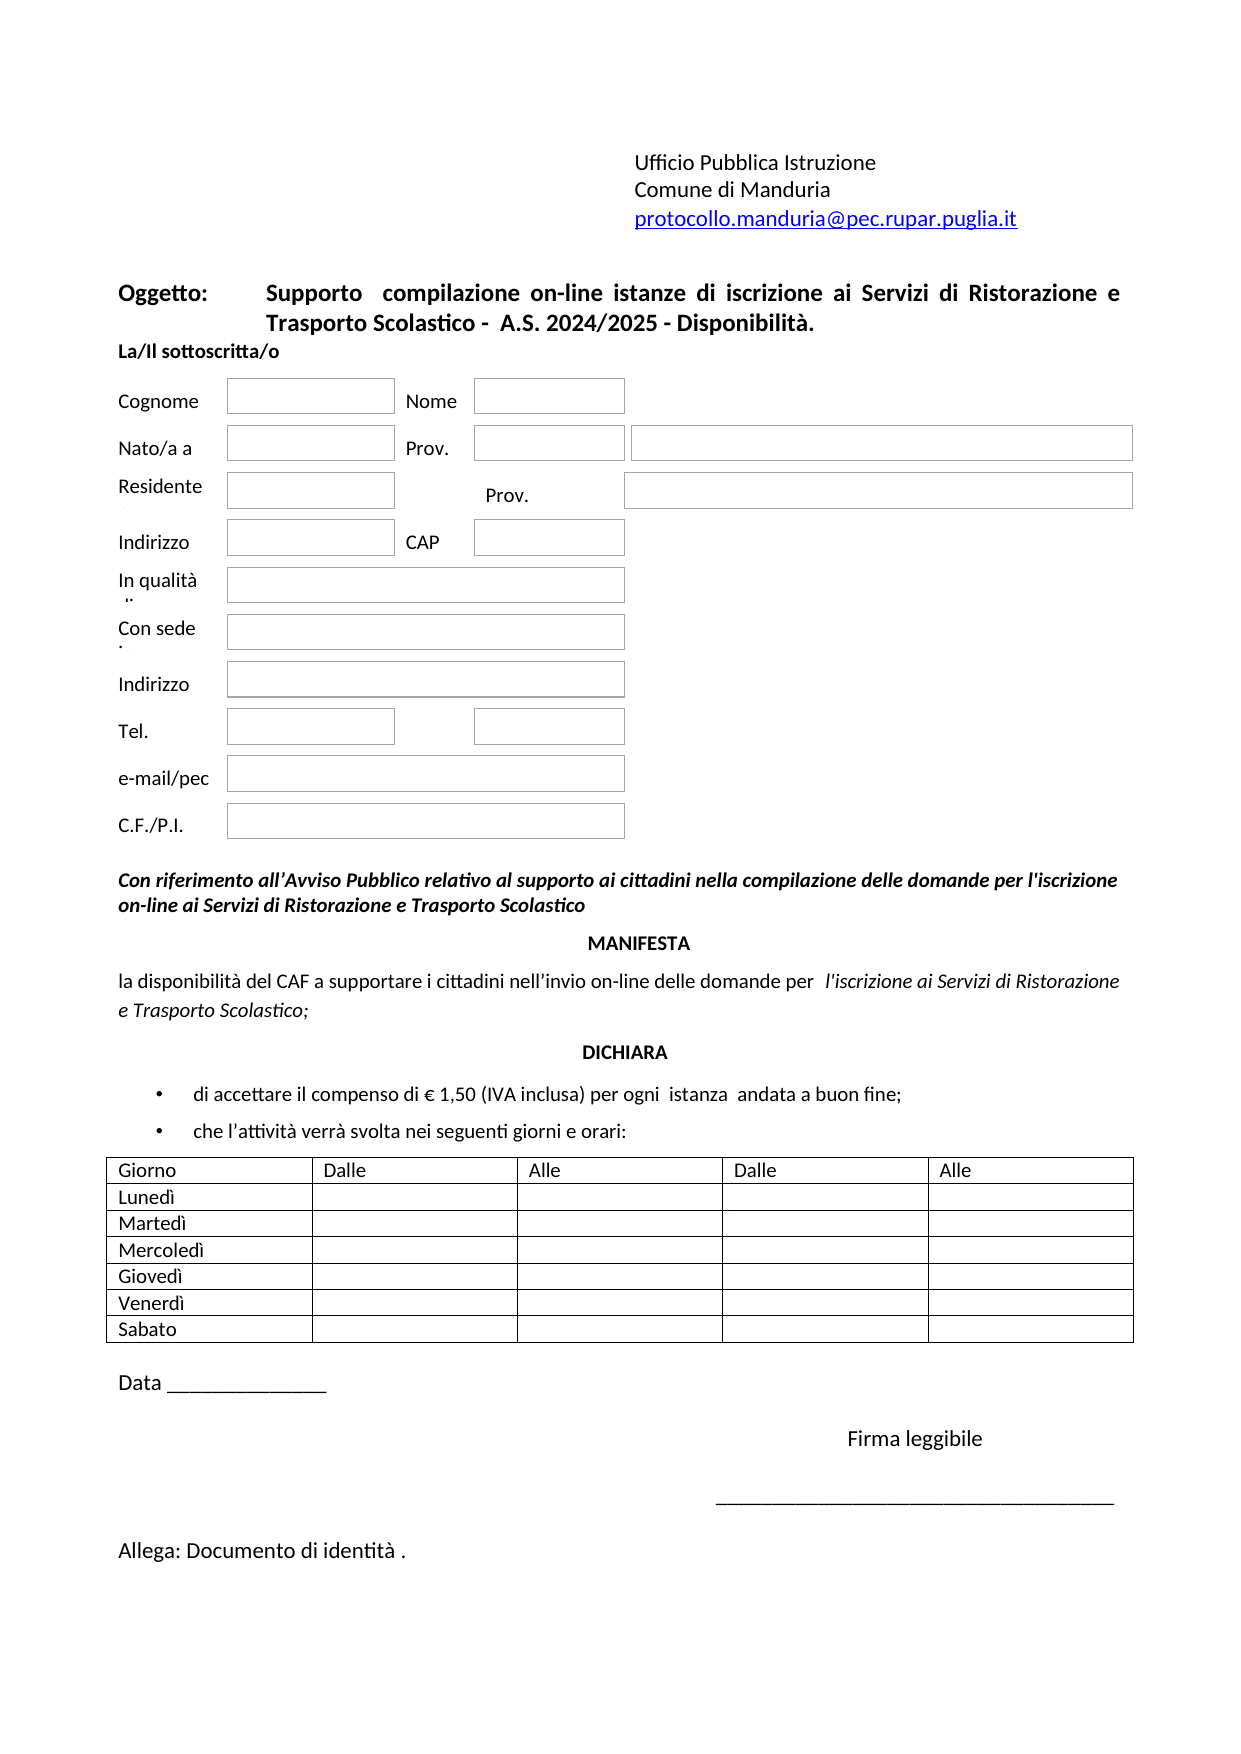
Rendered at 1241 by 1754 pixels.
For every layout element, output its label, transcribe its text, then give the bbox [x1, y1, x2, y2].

table_cell [228, 568, 624, 602]
table_cell [227, 413, 624, 425]
table_cell il [625, 425, 631, 460]
table_cell [475, 426, 624, 460]
table_cell [624, 649, 1132, 661]
table_cell Prov. [395, 425, 474, 460]
table_cell [1021, 744, 1076, 755]
table_cell [474, 650, 624, 661]
table_cell [625, 473, 1132, 508]
table_cell [929, 1264, 1133, 1289]
table_header Alle [929, 1158, 1133, 1183]
table_cell [929, 1211, 1133, 1236]
table_cell [228, 615, 624, 649]
table_cell [107, 696, 227, 708]
table_cell [228, 804, 624, 838]
table_cell Sabato [107, 1316, 312, 1342]
table_cell [228, 709, 394, 743]
table_cell Venerdì [107, 1290, 312, 1315]
table_cell [625, 614, 1132, 649]
table_cell [929, 1237, 1133, 1262]
table_cell [107, 460, 227, 472]
table_cell [1076, 744, 1132, 755]
text Ufficio Pubblica Istruzione [634, 148, 1122, 176]
table_header Cognome [107, 378, 227, 413]
table_cell [518, 1290, 722, 1315]
table_cell In qualità di ________________________ del CAF/Ente Terzo Settore [107, 567, 227, 602]
table_cell [228, 426, 394, 460]
table_cell [929, 1184, 1133, 1209]
table_cell [723, 1316, 928, 1342]
table_cell [624, 509, 1132, 519]
table_cell [313, 1264, 517, 1289]
list che l’attività verrà svolta nei seguenti giorni e orari: [156, 1119, 1122, 1144]
table_header Dalle [723, 1158, 928, 1183]
table_header [228, 379, 394, 413]
table_cell [394, 698, 474, 708]
table_cell [624, 696, 1132, 708]
text Data ______________ [118, 1368, 1122, 1396]
table_cell C.F./P.I. [107, 803, 227, 838]
table_cell [854, 744, 909, 755]
table_cell [723, 1264, 928, 1289]
table_cell [474, 698, 624, 708]
table_cell [313, 1184, 517, 1209]
table_cell [929, 1316, 1133, 1342]
table_cell [625, 519, 1132, 555]
text Oggetto: Supporto compilazione on-line istanze di iscrizione ai Servizi di Ristorazione e Trasporto Scolastico - A.S. 2024/2025 - Disponibilità. [118, 277, 1122, 338]
table_cell [107, 744, 168, 755]
table_cell [625, 755, 1132, 791]
table_cell [910, 744, 965, 755]
text La/Il sottoscritta/o [118, 338, 1122, 363]
text la disponibilità del CAF a supportare i cittadini nell’invio on-line delle domande per l'iscrizione ai Servizi di Ristorazione e Trasporto Scolastico; [118, 968, 1122, 1023]
table_cell [227, 650, 394, 661]
text DICHIARA [118, 1039, 1122, 1064]
table_cell [929, 1290, 1133, 1315]
text ___________________________________ [708, 1480, 1122, 1508]
table_cell [228, 473, 394, 508]
table_cell [624, 460, 1132, 472]
table_cell Indirizzo [107, 519, 227, 555]
table_cell [965, 744, 1021, 755]
table_cell e-mail/pec [107, 755, 227, 791]
text Firma leggibile [708, 1424, 1122, 1452]
table_cell [227, 460, 624, 472]
table_cell [723, 1237, 928, 1262]
table_cell [107, 413, 227, 425]
table_header Nome [395, 378, 474, 413]
table_cell Martedì [107, 1211, 312, 1236]
table_cell [624, 602, 1132, 614]
text Comune di Manduria [634, 176, 1122, 204]
table_cell [518, 1316, 722, 1342]
table_cell [169, 744, 474, 755]
text protocollo.manduria@pec.rupar.puglia.it [634, 204, 1122, 232]
table_cell [107, 555, 227, 567]
table_cell [227, 698, 394, 708]
table_cell Prov. [474, 472, 624, 508]
table_cell Mercoledì [107, 1237, 312, 1262]
table_cell CAP [395, 519, 474, 555]
table_cell [518, 1211, 722, 1236]
table_cell [313, 1211, 517, 1236]
table_header [625, 378, 1132, 413]
table_cell [624, 555, 1132, 567]
table_cell [107, 649, 227, 661]
table_cell [107, 508, 227, 519]
table_cell Tel. [107, 708, 227, 743]
table_cell [395, 472, 474, 508]
table_cell [107, 791, 227, 802]
table_cell [227, 508, 624, 519]
table_cell [107, 602, 624, 614]
table_cell Residente a [107, 472, 227, 508]
table_cell [227, 555, 624, 567]
table_header Giorno [107, 1158, 312, 1183]
table_header [475, 379, 624, 413]
table_cell [475, 520, 624, 555]
table_cell [313, 1290, 517, 1315]
table_cell [518, 1237, 722, 1262]
table_cell [475, 709, 624, 743]
text Allega: Documento di identità . [118, 1536, 1122, 1564]
table_cell [624, 791, 1132, 802]
subtitle MANIFESTA [118, 930, 1122, 956]
table_cell [723, 1184, 928, 1209]
table_cell [228, 756, 624, 791]
list di accettare il compenso di € 1,50 (IVA inclusa) per ogni istanza andata a buon fine; [156, 1081, 1122, 1106]
table_cell [624, 413, 1132, 425]
table_cell [625, 661, 1132, 696]
table_cell [541, 744, 854, 755]
table_cell [723, 1211, 928, 1236]
table_cell [518, 1264, 722, 1289]
text Con riferimento all’Avviso Pubblico relativo al supporto ai cittadini nella compilazione delle domande per l'iscrizione on-line ai Servizi di Ristorazione e Trasporto Scolastico [118, 867, 1122, 918]
table_cell [227, 792, 624, 802]
table_cell Nato/a a [107, 425, 227, 460]
table_cell [228, 662, 624, 696]
table_cell [313, 1237, 517, 1262]
table_cell Con sede in [107, 614, 227, 649]
table_cell Indirizzo [107, 661, 227, 696]
table_cell [625, 567, 1132, 602]
table_cell [625, 708, 1132, 743]
table_cell [518, 1184, 722, 1209]
table_cell Giovedì [107, 1264, 312, 1289]
table_cell [228, 520, 394, 555]
table_cell [313, 1316, 517, 1342]
table_cell [474, 745, 541, 755]
table_header Alle [518, 1158, 722, 1183]
table_cell [632, 426, 1132, 460]
table_header Dalle [313, 1158, 517, 1183]
table_cell [394, 650, 474, 661]
table_cell Lunedì [107, 1184, 312, 1209]
table_cell [625, 803, 1132, 838]
table_cell [723, 1290, 928, 1315]
table_cell [395, 708, 474, 743]
